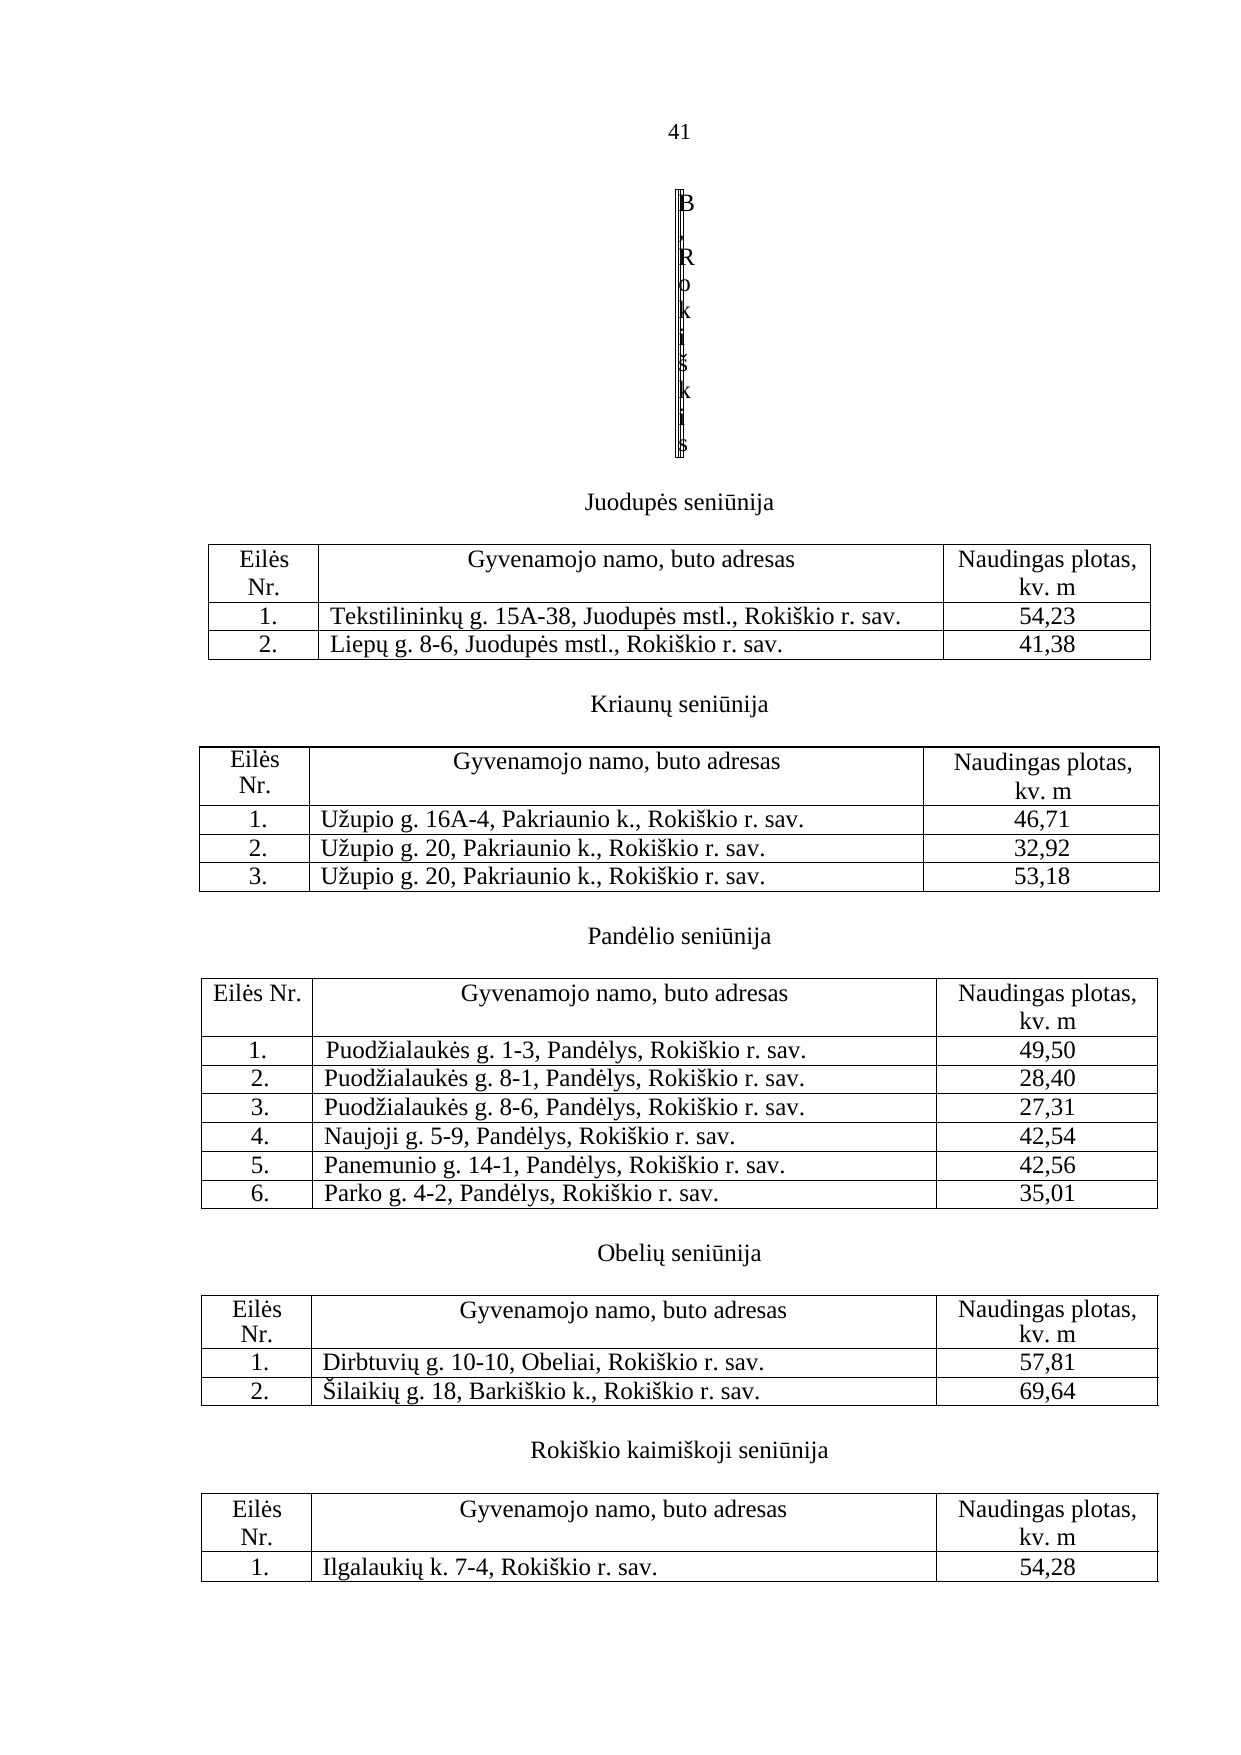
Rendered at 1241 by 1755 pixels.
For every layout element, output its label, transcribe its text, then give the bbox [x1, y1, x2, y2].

table_cell 54,28 [937, 1552, 1157, 1581]
table_cell Puodžialaukės g. 8-6, Pandėlys, Rokiškio r. sav. [313, 1094, 936, 1122]
table_cell Puodžialaukės g. 1-3, Pandėlys, Rokiškio r. sav. [313, 1037, 936, 1064]
table_header Eilės Nr. [202, 1296, 311, 1348]
table_header Gyvenamojo namo, buto adresas [313, 979, 936, 1036]
table_cell 32,92 [924, 835, 1159, 862]
table_cell Užupio g. 20, Pakriaunio k., Rokiškio r. sav. [310, 863, 923, 891]
table_cell Ilgalaukių k. 7-4, Rokiškio r. sav. [312, 1552, 936, 1581]
table_cell Puodžialaukės g. 8-1, Pandėlys, Rokiškio r. sav. [313, 1066, 936, 1093]
table_header Naudingas plotas, kv. m [937, 979, 1157, 1036]
table_cell 6. [202, 1181, 312, 1208]
text Juodupės seniūnija [177, 487, 1181, 516]
table_cell 2. [200, 835, 309, 862]
table_cell 3. [202, 1094, 312, 1122]
table_cell 42,56 [937, 1152, 1157, 1179]
table_cell 54,23 [944, 603, 1150, 630]
table_cell Panemunio g. 14-1, Pandėlys, Rokiškio r. sav. [313, 1152, 936, 1179]
table_cell 1. [200, 806, 309, 834]
table_cell 2. [202, 1066, 312, 1093]
table_cell Tekstilininkų g. 15A-38, Juodupės mstl., Rokiškio r. sav. [319, 603, 943, 630]
table_cell Dirbtuvių g. 10-10, Obeliai, Rokiškio r. sav. [312, 1349, 936, 1377]
table_cell 1. [209, 603, 318, 630]
table_cell 1. [202, 1349, 311, 1377]
table_header Gyvenamojo namo, buto adresas [310, 748, 923, 805]
table_header Naudingas plotas, kv. m [944, 545, 1150, 602]
table_cell 1. [202, 1037, 312, 1064]
text Pandėlio seniūnija [177, 921, 1181, 949]
table_cell 27,31 [937, 1094, 1157, 1122]
text Kriaunų seniūnija [177, 689, 1182, 718]
table_cell 1. [202, 1552, 311, 1581]
table_header Naudingas plotas, kv. m [937, 1296, 1157, 1348]
table_cell 2. [202, 1378, 311, 1405]
table_cell Užupio g. 20, Pakriaunio k., Rokiškio r. sav. [310, 835, 923, 862]
table_header Eilės Nr. [202, 1494, 311, 1551]
table_cell 53,18 [924, 863, 1159, 891]
text Rokiškio kaimiškoji seniūnija [177, 1435, 1182, 1464]
table_header Naudingas plotas, kv. m [924, 748, 1159, 805]
table_header Eilės Nr. [209, 545, 318, 602]
table_cell 57,81 [937, 1349, 1157, 1377]
table_cell 2. [209, 631, 318, 659]
table_cell 69,64 [937, 1378, 1157, 1405]
table_cell 42,54 [937, 1123, 1157, 1151]
text Obelių seniūnija [177, 1238, 1181, 1267]
table_header Eilės Nr. [202, 979, 312, 1036]
table_cell Liepų g. 8-6, Juodupės mstl., Rokiškio r. sav. [319, 631, 943, 659]
table_header Naudingas plotas, kv. m [937, 1494, 1157, 1551]
table_cell 41,38 [944, 631, 1150, 659]
table_cell 5. [202, 1152, 312, 1179]
table_cell 35,01 [937, 1181, 1157, 1208]
table_cell Naujoji g. 5-9, Pandėlys, Rokiškio r. sav. [313, 1123, 936, 1151]
table_cell 46,71 [924, 806, 1159, 834]
table_cell 4. [202, 1123, 312, 1151]
table_header Gyvenamojo namo, buto adresas [312, 1494, 936, 1551]
table_header Gyvenamojo namo, buto adresas [312, 1296, 936, 1348]
table_cell Užupio g. 16A-4, Pakriaunio k., Rokiškio r. sav. [310, 806, 923, 834]
table_cell Parko g. 4-2, Pandėlys, Rokiškio r. sav. [313, 1181, 936, 1208]
table_cell 28,40 [937, 1066, 1157, 1093]
table_cell Šilaikių g. 18, Barkiškio k., Rokiškio r. sav. [312, 1378, 936, 1405]
table_header Eilės Nr. [200, 748, 309, 805]
table_header Gyvenamojo namo, buto adresas [319, 545, 943, 602]
table_cell 49,50 [937, 1037, 1157, 1064]
table_cell 3. [200, 863, 309, 891]
